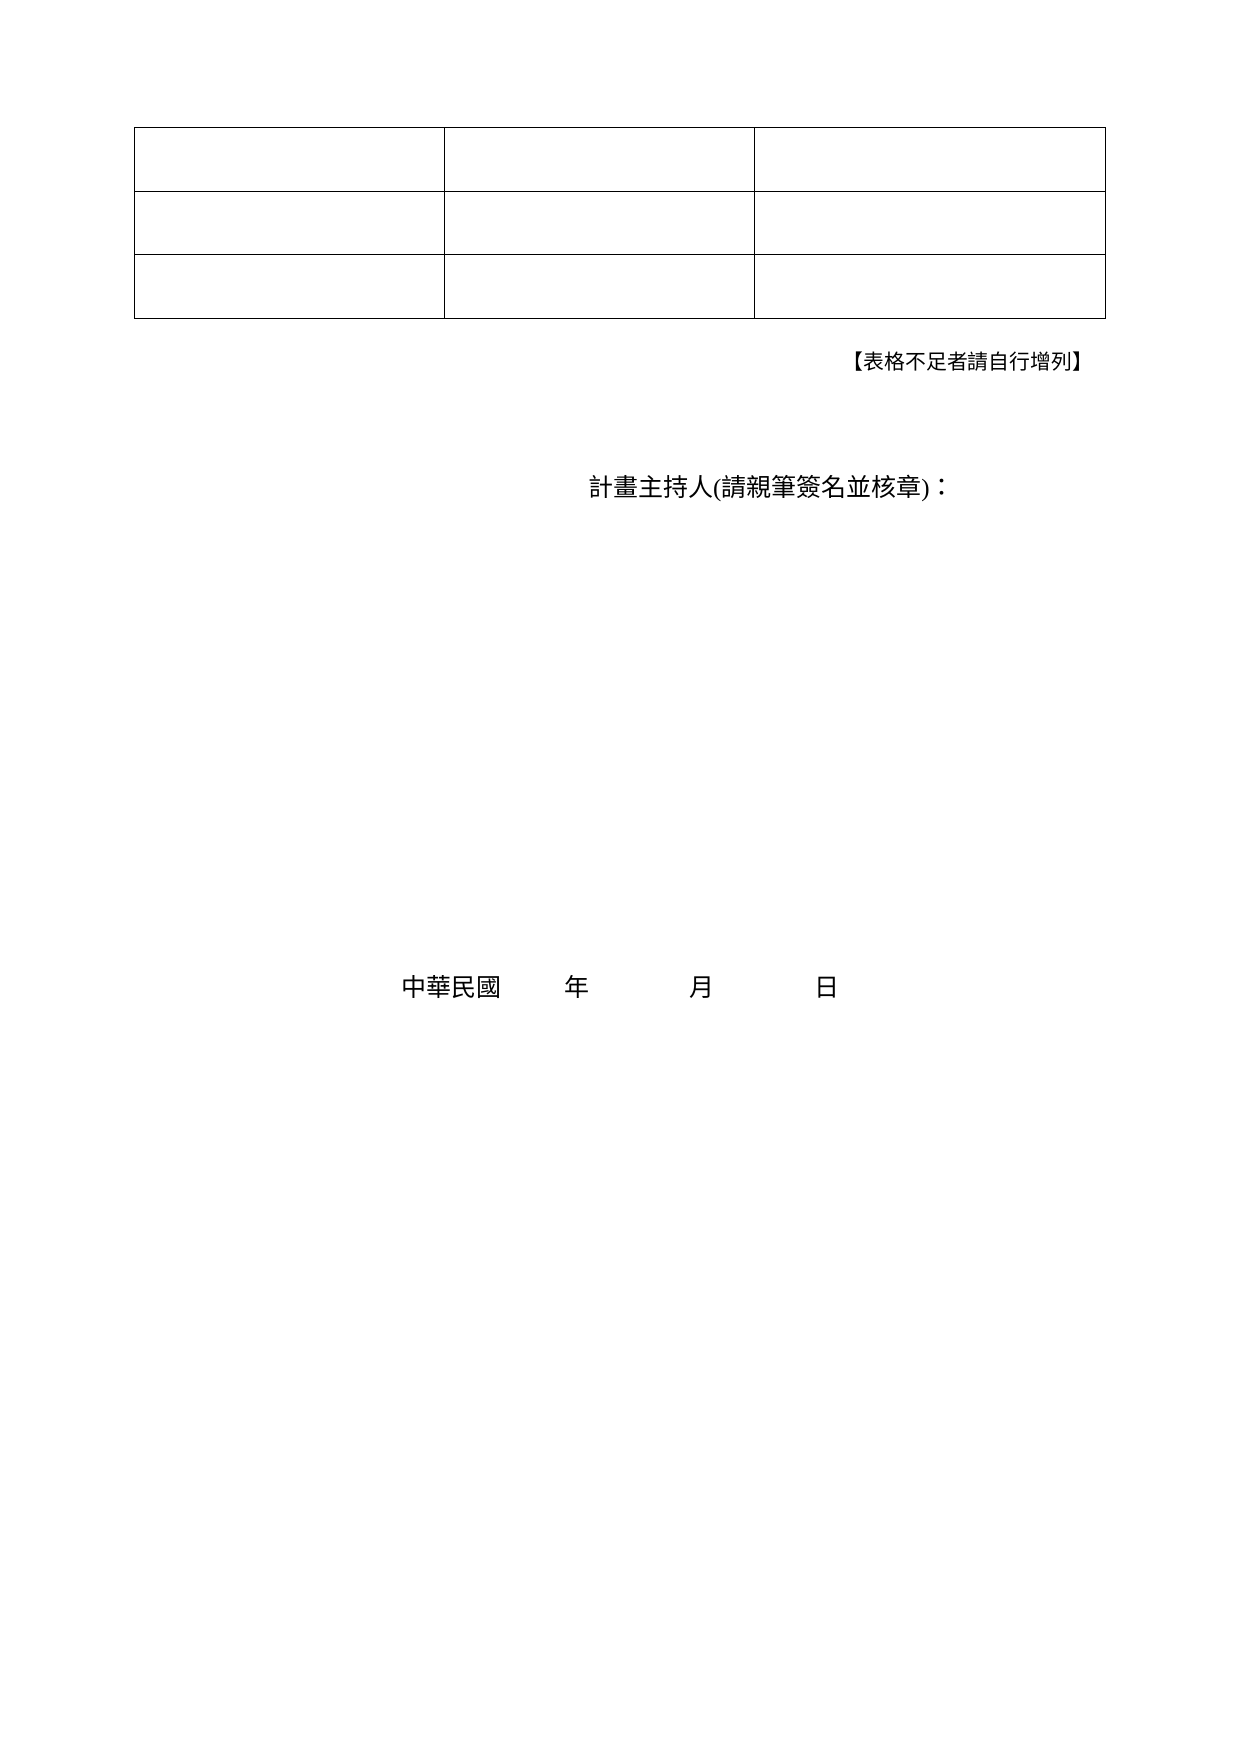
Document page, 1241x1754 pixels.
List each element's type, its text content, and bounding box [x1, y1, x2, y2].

text 計畫主持人(請親筆簽名並核章)： [148, 444, 1092, 506]
table_cell [445, 192, 754, 254]
table_cell [445, 128, 754, 191]
text 【表格不足者請自行增列】 [148, 319, 1092, 381]
table_cell [135, 255, 444, 318]
table_cell [755, 192, 1105, 254]
table_cell [755, 128, 1105, 191]
table_cell [135, 128, 444, 191]
table_cell [755, 255, 1105, 318]
text 中華民國 年 月 日 [148, 944, 1092, 1006]
table_cell [135, 192, 444, 254]
table_cell [445, 255, 754, 318]
